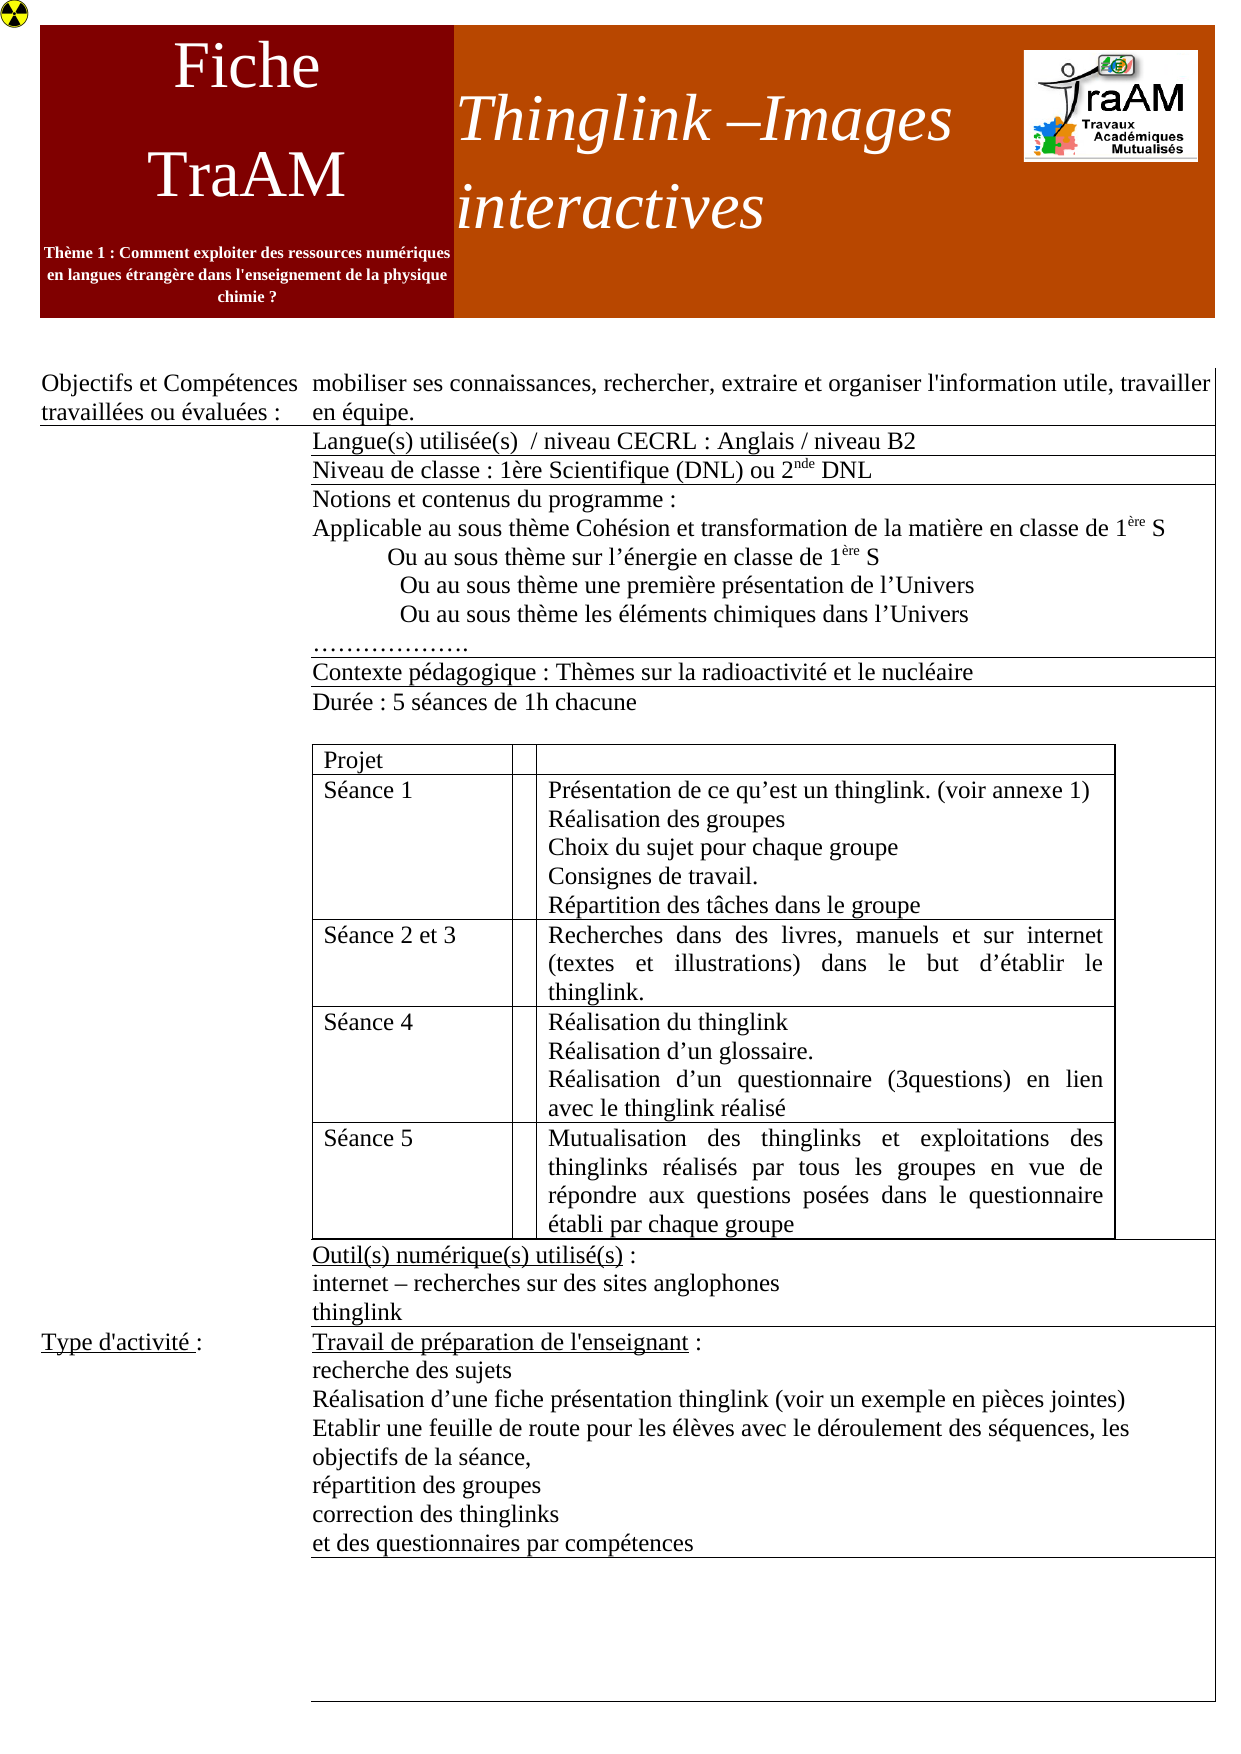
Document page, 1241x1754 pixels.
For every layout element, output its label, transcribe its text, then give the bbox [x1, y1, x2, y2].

table_cell [40, 318, 454, 368]
table_cell Durée : 5 séances de 1h chacune [311, 687, 1215, 1239]
table_cell Objectifs et Compétences travaillées ou évaluées : [40, 368, 311, 425]
table_cell Mutualisation des thinglinks et exploitations des thinglinks réalisés par tous les groupes en vue de répondre aux questions posées dans le questionnaire établi par chaque groupe [537, 1123, 1114, 1238]
table_cell [40, 426, 311, 454]
table_cell [513, 920, 536, 1006]
table_cell [40, 1557, 311, 1701]
table_cell Séance 4 [313, 1007, 512, 1122]
table_cell [454, 318, 1215, 368]
table_header Thinglink –Images interactives [454, 25, 1215, 318]
table_header Projet [313, 745, 512, 774]
table_cell mobiliser ses connaissances, rechercher, extraire et organiser l'information utile, travailler en équipe. [311, 368, 1215, 425]
table_cell [40, 455, 311, 484]
picture [0, 0, 29, 28]
table_header [513, 745, 536, 774]
table_header Fiche TraAM Thème 1 : Comment exploiter des ressources numériques en langues étrangère dans l'enseignement de la physique chimie ? [40, 25, 454, 318]
table_cell Contexte pédagogique : Thèmes sur la radioactivité et le nucléaire [311, 658, 1215, 686]
table_cell Notions et contenus du programme : Applicable au sous thème Cohésion et transformation de la matière en classe de 1ère S Ou au sous thème sur l’énergie en classe de 1ère S Ou au sous thème une première présentation de l’Univers Ou au sous thème les éléments chimiques dans l’Univers ………………. [311, 485, 1215, 657]
table_cell Recherches dans des livres, manuels et sur internet (textes et illustrations) dans le but d’établir le thinglink. [537, 920, 1114, 1006]
table_cell Séance 2 et 3 [313, 920, 512, 1006]
table_cell [311, 1558, 1215, 1701]
table_cell Niveau de classe : 1ère Scientifique (DNL) ou 2nde DNL [311, 456, 1215, 484]
table_cell [40, 686, 311, 1239]
table_cell Langue(s) utilisée(s) / niveau CECRL : Anglais / niveau B2 [311, 426, 1215, 454]
table_cell Séance 5 [313, 1123, 512, 1238]
table_cell Présentation de ce qu’est un thinglink. (voir annexe 1) Réalisation des groupes Choix du sujet pour chaque groupe Consignes de travail. Répartition des tâches dans le groupe [537, 775, 1114, 919]
table_cell Réalisation du thinglink Réalisation d’un glossaire. Réalisation d’un questionnaire (3questions) en lien avec le thinglink réalisé [537, 1007, 1114, 1122]
table_header [537, 745, 1114, 774]
table_cell [40, 657, 311, 686]
table_cell [40, 1239, 311, 1326]
table_cell [513, 1123, 536, 1238]
table_cell [513, 1007, 536, 1122]
table_cell Outil(s) numérique(s) utilisé(s) : internet – recherches sur des sites anglophones thinglink [311, 1240, 1215, 1326]
table_cell Séance 1 [313, 775, 512, 919]
table_cell Travail de préparation de l'enseignant : recherche des sujets Réalisation d’une fiche présentation thinglink (voir un exemple en pièces jointes) Etablir une feuille de route pour les élèves avec le déroulement des séquences, les objectifs de la séance, répartition des groupes correction des thinglinks et des questionnaires par compétences [311, 1327, 1215, 1557]
table_cell [513, 775, 536, 919]
table_cell [40, 484, 311, 657]
table_cell Type d'activité : [40, 1326, 311, 1557]
picture [1023, 50, 1198, 162]
